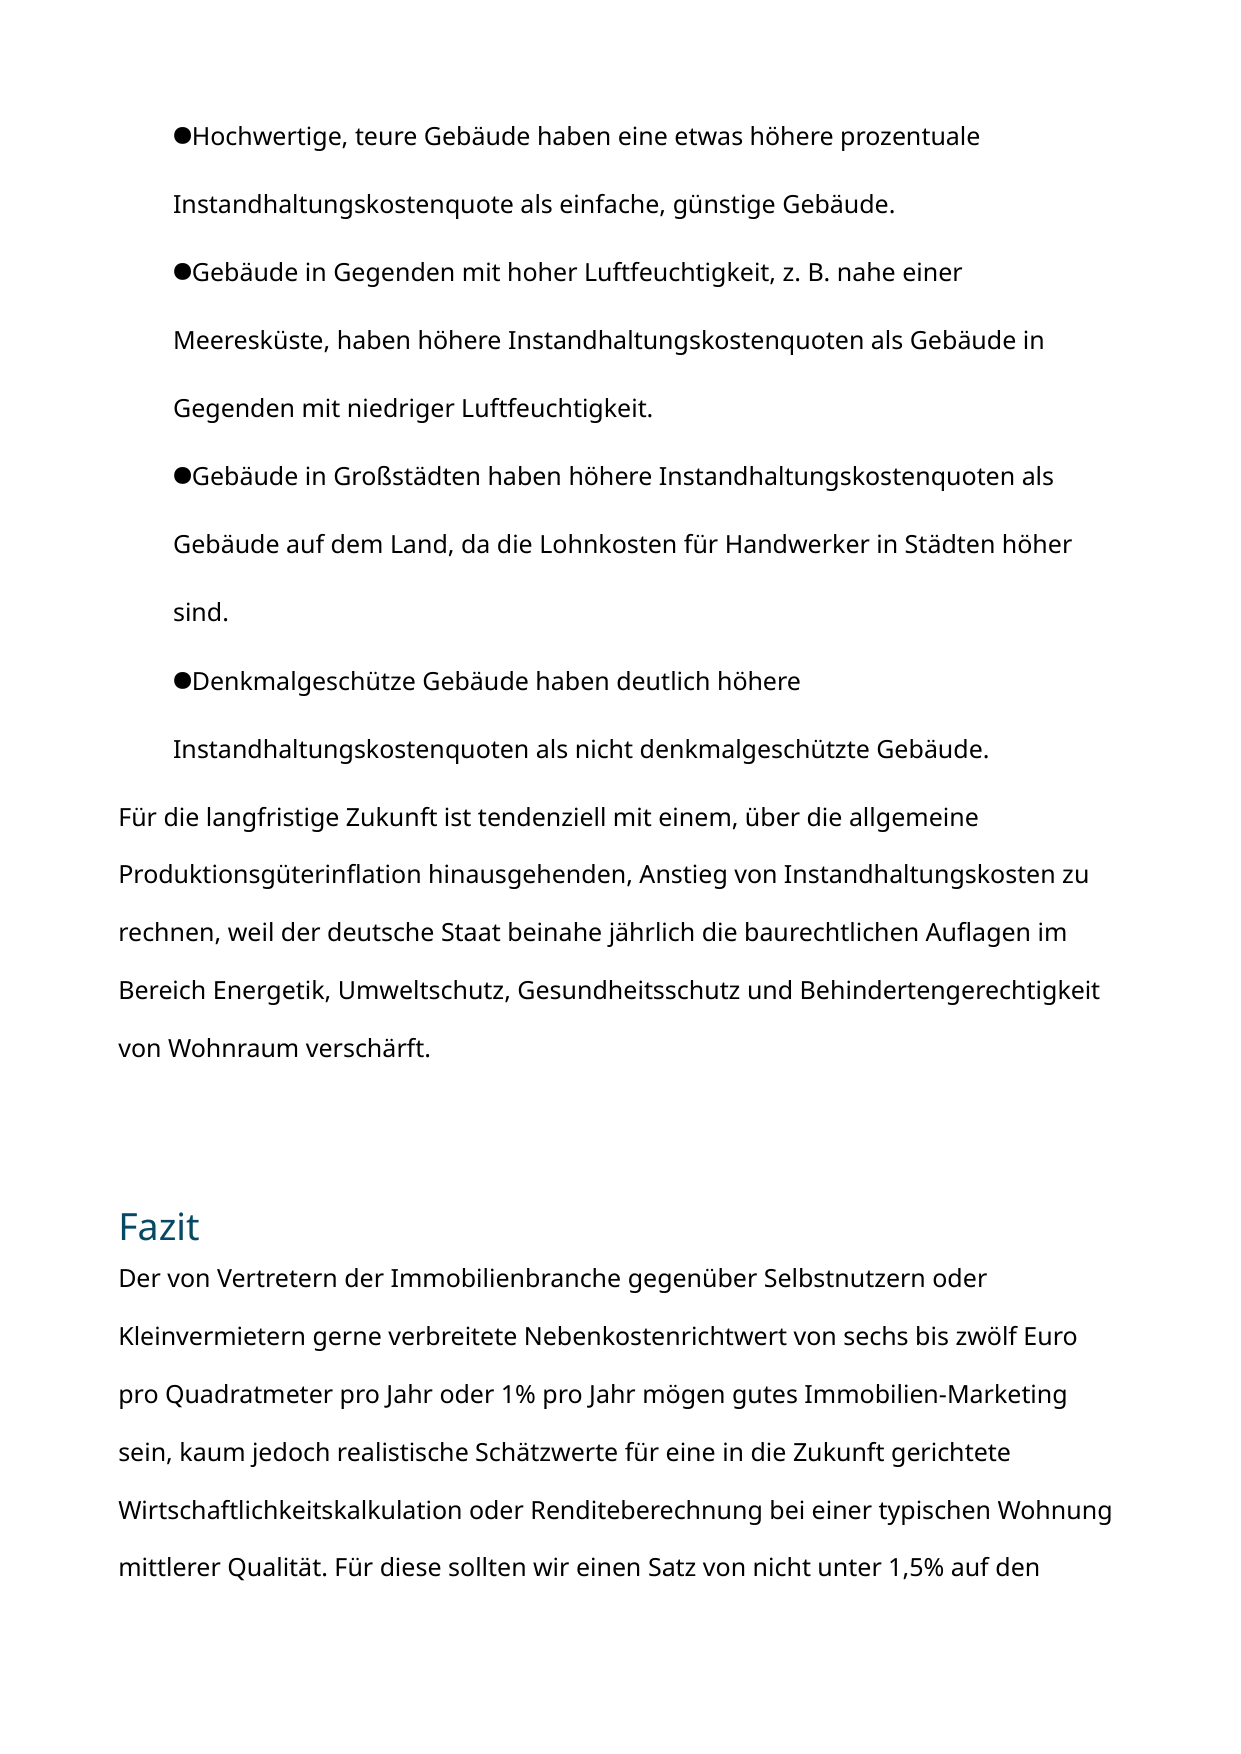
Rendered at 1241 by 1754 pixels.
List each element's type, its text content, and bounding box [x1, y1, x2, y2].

list Hochwertige, teure Gebäude haben eine etwas höhere prozentuale Instandhaltungskostenquote als einfache, günstige Gebäude. [118, 118, 1122, 220]
list Denkmalgeschütze Gebäude haben deutlich höhere Instandhaltungskostenquoten als nicht denkmalgeschützte Gebäude. [118, 663, 1122, 765]
list Gebäude in Großstädten haben höhere Instandhaltungskostenquoten als Gebäude auf dem Land, da die Lohnkosten für Handwerker in Städten höher sind. [118, 459, 1122, 629]
subtitle Fazit [118, 1200, 1122, 1251]
list Gebäude in Gegenden mit hoher Luftfeuchtigkeit, z. B. nahe einer Meeresküste, haben höhere Instandhaltungskostenquoten als Gebäude in Gegenden mit niedriger Luftfeuchtigkeit. [118, 254, 1122, 425]
text Für die langfristige Zukunft ist tendenziell mit einem, über die allgemeine Produktionsgüterinflation hinausgehenden, Anstieg von Instandhaltungskosten zu rechnen, weil der deutsche Staat beinahe jährlich die baurechtlichen Auflagen im Bereich Energetik, Umweltschutz, Gesundheitsschutz und Behindertengerechtigkeit von Wohnraum verschärft. [118, 799, 1122, 1065]
text Der von Vertretern der Immobilienbranche gegenüber Selbstnutzern oder Kleinvermietern gerne verbreitete Nebenkostenrichtwert von sechs bis zwölf Euro pro Quadratmeter pro Jahr oder 1% pro Jahr mögen gutes Immobilien-Marketing sein, kaum jedoch realistische Schätzwerte für eine in die Zukunft gerichtete Wirtschaftlichkeitskalkulation oder Renditeberechnung bei einer typischen Wohnung mittlerer Qualität. Für diese sollten wir einen Satz von nicht unter 1,5% auf den [118, 1261, 1122, 1584]
